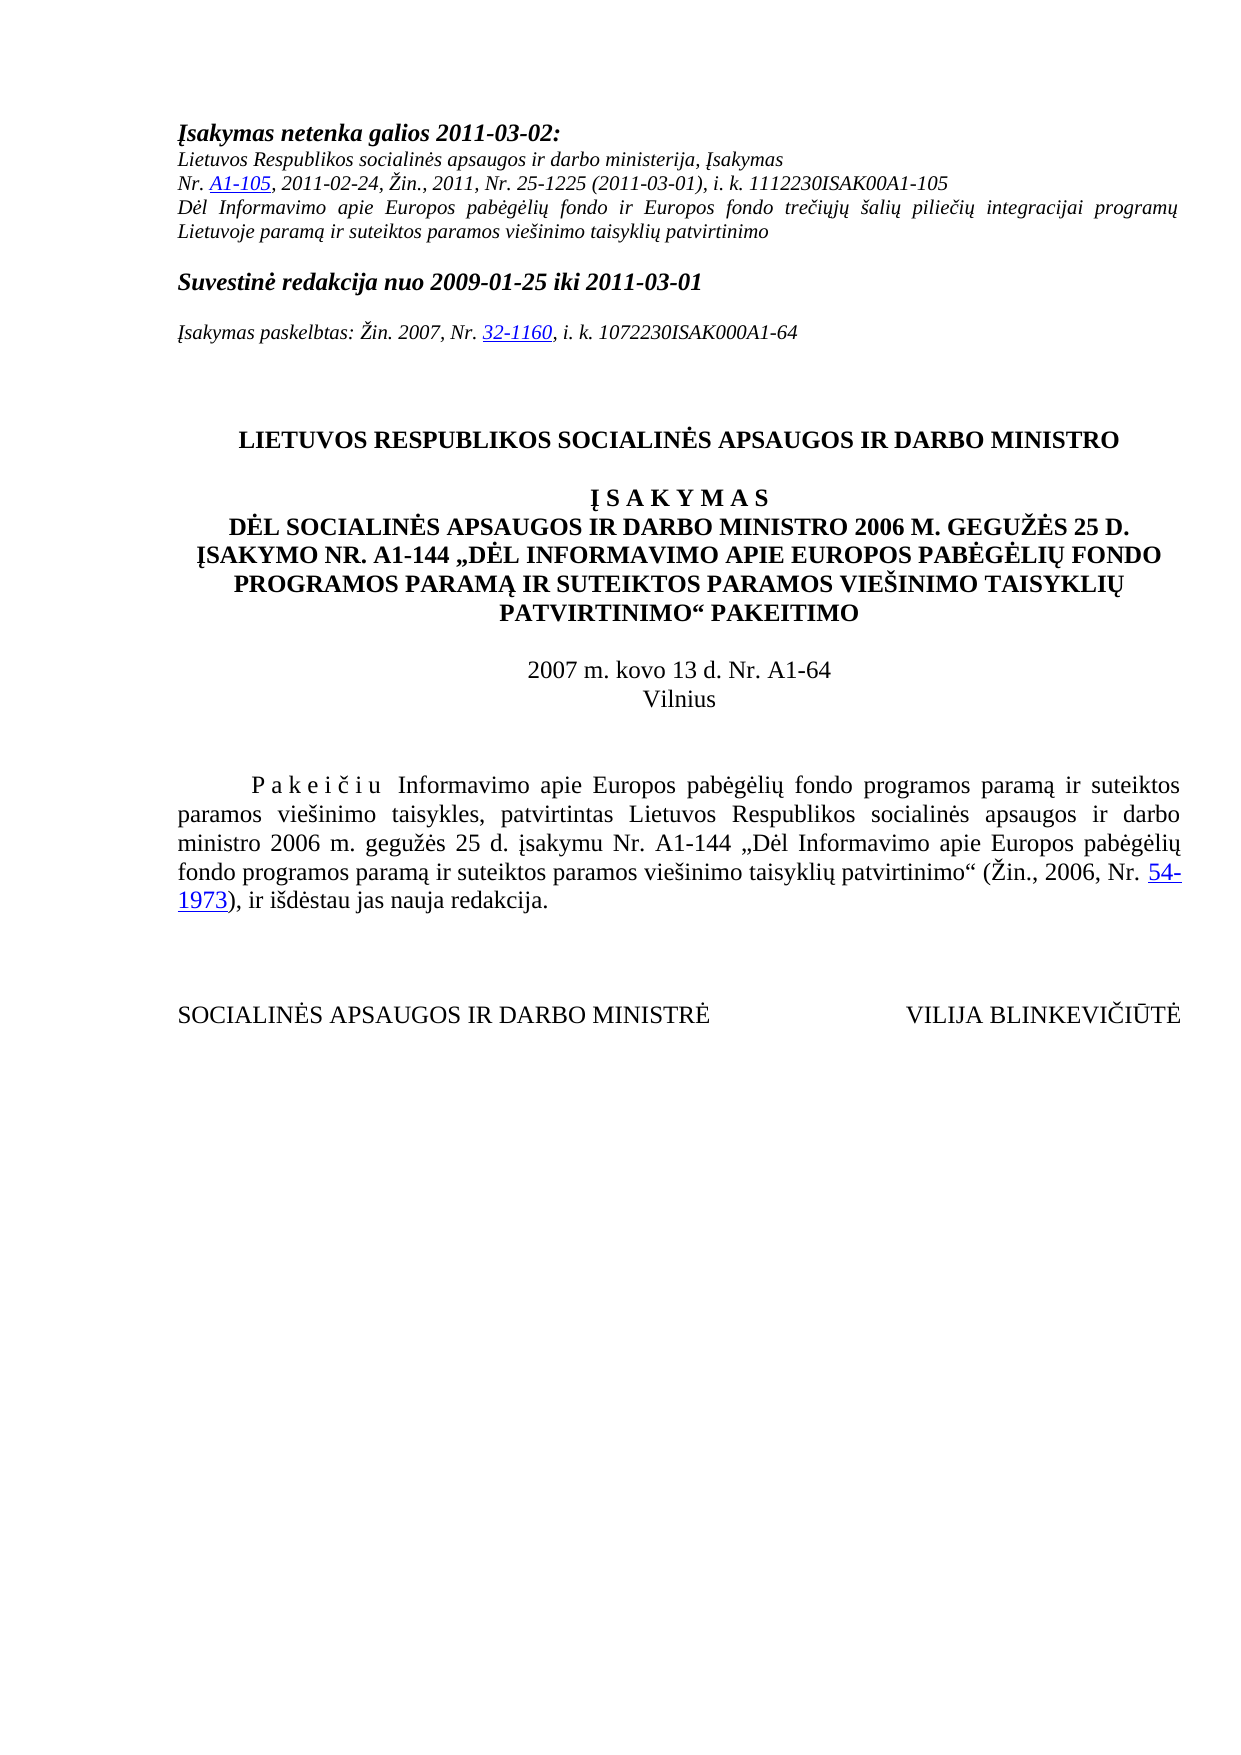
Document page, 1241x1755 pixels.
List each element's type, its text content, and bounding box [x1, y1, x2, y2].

text SOCIALINĖS APSAUGOS IR DARBO MINISTRĖ VILIJA BLINKEVIČIŪTĖ [177, 1001, 1181, 1029]
text 2007 m. kovo 13 d. Nr. A1-64 [177, 656, 1181, 684]
text Dėl Informavimo apie Europos pabėgėlių fondo ir Europos fondo trečiųjų šalių piliečių integracijai programų Lietuvoje paramą ir suteiktos paramos viešinimo taisyklių patvirtinimo [177, 195, 1181, 243]
text Įsakymas paskelbtas: Žin. 2007, Nr. 32-1160, i. k. 1072230ISAK000A1-64 [177, 320, 1181, 344]
text Nr. A1-105, 2011-02-24, Žin., 2011, Nr. 25-1225 (2011-03-01), i. k. 1112230ISAK00A1-105 [177, 171, 1181, 195]
text Pakeičiu Informavimo apie Europos pabėgėlių fondo programos paramą ir suteiktos paramos viešinimo taisykles, patvirtintas Lietuvos Respublikos socialinės apsaugos ir darbo ministro 2006 m. gegužės 25 d. įsakymu Nr. A1-144 „Dėl Informavimo apie Europos pabėgėlių fondo programos paramą ir suteiktos paramos viešinimo taisyklių patvirtinimo“ (Žin., 2006, Nr. 54-1973), ir išdėstau jas nauja redakcija. [177, 771, 1181, 914]
text Suvestinė redakcija nuo 2009-01-25 iki 2011-03-01 [177, 267, 1181, 296]
text Į S A K Y M A S [177, 483, 1181, 512]
text Lietuvos Respublikos socialinės apsaugos ir darbo ministerija, Įsakymas [177, 147, 1181, 171]
text DĖL SOCIALINĖS APSAUGOS IR DARBO MINISTRO 2006 M. GEGUŽĖS 25 D. ĮSAKYMO NR. A1-144 „DĖL INFORMAVIMO APIE EUROPOS PABĖGĖLIŲ FONDO PROGRAMOS PARAMĄ IR SUTEIKTOS PARAMOS VIEŠINIMO TAISYKLIŲ PATVIRTINIMO“ PAKEITIMO [177, 512, 1181, 627]
text Vilnius [177, 684, 1181, 713]
text LIETUVOS RESPUBLIKOS SOCIALINĖS APSAUGOS IR DARBO MINISTRO [177, 426, 1181, 454]
text Įsakymas netenka galios 2011-03-02: [177, 118, 1181, 147]
